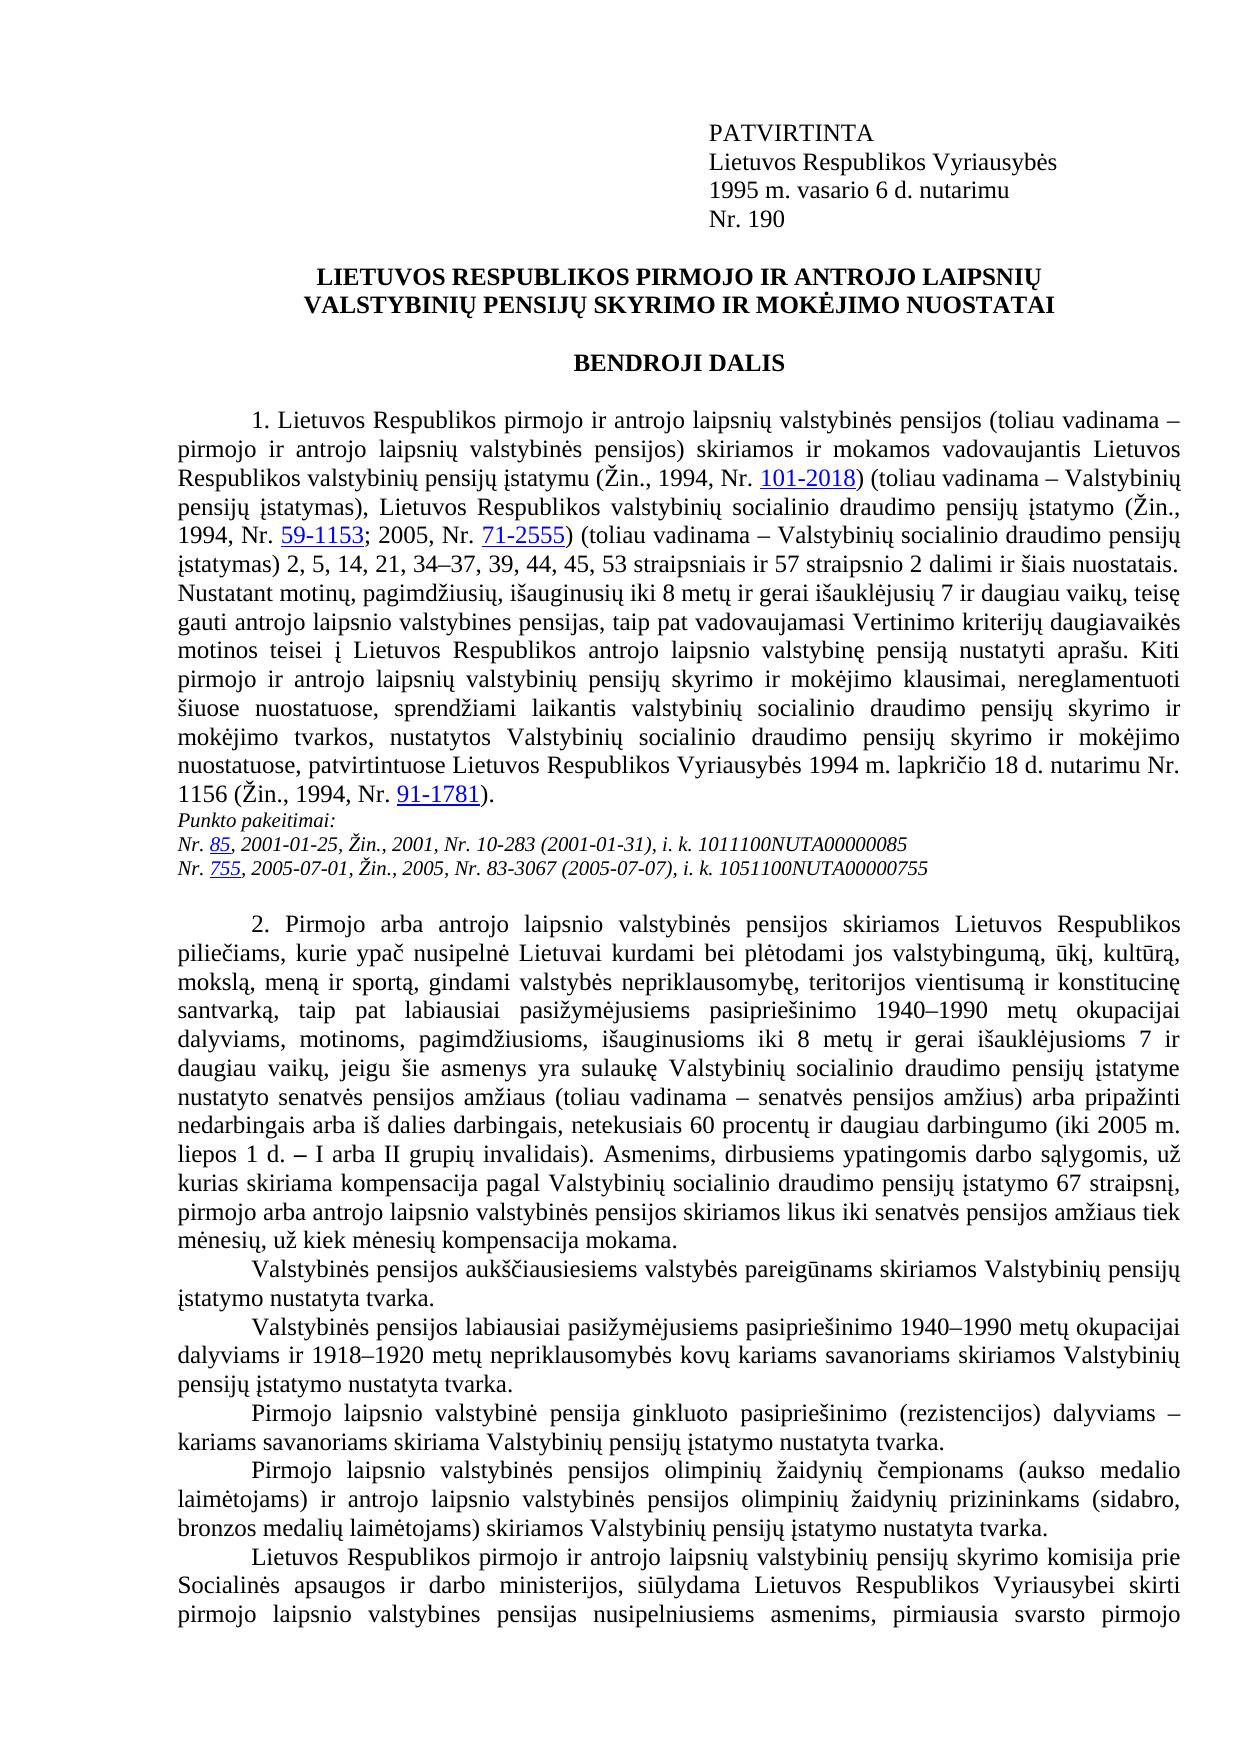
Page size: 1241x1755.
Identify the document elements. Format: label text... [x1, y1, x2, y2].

text VALSTYBINIŲ PENSIJŲ SKYRIMO IR MOKĖJIMO NUOSTATAI [177, 291, 1181, 319]
text Lietuvos Respublikos pirmojo ir antrojo laipsnių valstybinių pensijų skyrimo komisija prie Socialinės apsaugos ir darbo ministerijos, siūlydama Lietuvos Respublikos Vyriausybei skirti pirmojo laipsnio valstybines pensijas nusipelniusiems asmenims, pirmiausia svarsto pirmojo [177, 1542, 1181, 1628]
text PATVIRTINTA [709, 118, 1181, 147]
text LIETUVOS RESPUBLIKOS PIRMOJO IR ANTROJO LAIPSNIŲ [177, 262, 1181, 291]
text 1. Lietuvos Respublikos pirmojo ir antrojo laipsnių valstybinės pensijos (toliau vadinama – pirmojo ir antrojo laipsnių valstybinės pensijos) skiriamos ir mokamos vadovaujantis Lietuvos Respublikos valstybinių pensijų įstatymu (Žin., 1994, Nr. 101-2018) (toliau vadinama – Valstybinių pensijų įstatymas), Lietuvos Respublikos valstybinių socialinio draudimo pensijų įstatymo (Žin., 1994, Nr. 59-1153; 2005, Nr. 71-2555) (toliau vadinama – Valstybinių socialinio draudimo pensijų įstatymas) 2, 5, 14, 21, 34–37, 39, 44, 45, 53 straipsniais ir 57 straipsnio 2 dalimi ir šiais nuostatais. Nustatant motinų, pagimdžiusių, išauginusių iki 8 metų ir gerai išauklėjusių 7 ir daugiau vaikų, teisę gauti antrojo laipsnio valstybines pensijas, taip pat vadovaujamasi Vertinimo kriterijų daugiavaikės motinos teisei į Lietuvos Respublikos antrojo laipsnio valstybinę pensiją nustatyti aprašu. Kiti pirmojo ir antrojo laipsnių valstybinių pensijų skyrimo ir mokėjimo klausimai, nereglamentuoti šiuose nuostatuose, sprendžiami laikantis valstybinių socialinio draudimo pensijų skyrimo ir mokėjimo tvarkos, nustatytos Valstybinių socialinio draudimo pensijų skyrimo ir mokėjimo nuostatuose, patvirtintuose Lietuvos Respublikos Vyriausybės 1994 m. lapkričio 18 d. nutarimu Nr. 1156 (Žin., 1994, Nr. 91-1781). [177, 406, 1181, 808]
text Nr. 190 [177, 204, 1181, 233]
text Valstybinės pensijos aukščiausiesiems valstybės pareigūnams skiriamos Valstybinių pensijų įstatymo nustatyta tvarka. [177, 1254, 1181, 1312]
text Lietuvos Respublikos Vyriausybės [177, 147, 1181, 176]
text Nr. 755, 2005-07-01, Žin., 2005, Nr. 83-3067 (2005-07-07), i. k. 1051100NUTA00000755 [177, 856, 1181, 880]
text 2. Pirmojo arba antrojo laipsnio valstybinės pensijos skiriamos Lietuvos Respublikos piliečiams, kurie ypač nusipelnė Lietuvai kurdami bei plėtodami jos valstybingumą, ūkį, kultūrą, mokslą, meną ir sportą, gindami valstybės nepriklausomybę, teritorijos vientisumą ir konstitucinę santvarką, taip pat labiausiai pasižymėjusiems pasipriešinimo 1940–1990 metų okupacijai dalyviams, motinoms, pagimdžiusioms, išauginusioms iki 8 metų ir gerai išauklėjusioms 7 ir daugiau vaikų, jeigu šie asmenys yra sulaukę Valstybinių socialinio draudimo pensijų įstatyme nustatyto senatvės pensijos amžiaus (toliau vadinama – senatvės pensijos amžius) arba pripažinti nedarbingais arba iš dalies darbingais, netekusiais 60 procentų ir daugiau darbingumo (iki 2005 m. liepos 1 d. – I arba II grupių invalidais). Asmenims, dirbusiems ypatingomis darbo sąlygomis, už kurias skiriama kompensacija pagal Valstybinių socialinio draudimo pensijų įstatymo 67 straipsnį, pirmojo arba antrojo laipsnio valstybinės pensijos skiriamos likus iki senatvės pensijos amžiaus tiek mėnesių, už kiek mėnesių kompensacija mokama. [177, 909, 1181, 1254]
text 1995 m. vasario 6 d. nutarimu [177, 176, 1181, 204]
text Pirmojo laipsnio valstybinės pensijos olimpinių žaidynių čempionams (aukso medalio laimėtojams) ir antrojo laipsnio valstybinės pensijos olimpinių žaidynių prizininkams (sidabro, bronzos medalių laimėtojams) skiriamos Valstybinių pensijų įstatymo nustatyta tvarka. [177, 1455, 1181, 1542]
text BENDROJI DALIS [177, 348, 1181, 377]
text Nr. 85, 2001-01-25, Žin., 2001, Nr. 10-283 (2001-01-31), i. k. 1011100NUTA00000085 [177, 832, 1181, 856]
text Punkto pakeitimai: [177, 808, 1181, 832]
text Valstybinės pensijos labiausiai pasižymėjusiems pasipriešinimo 1940–1990 metų okupacijai dalyviams ir 1918–1920 metų nepriklausomybės kovų kariams savanoriams skiriamos Valstybinių pensijų įstatymo nustatyta tvarka. [177, 1312, 1181, 1398]
text Pirmojo laipsnio valstybinė pensija ginkluoto pasipriešinimo (rezistencijos) dalyviams – kariams savanoriams skiriama Valstybinių pensijų įstatymo nustatyta tvarka. [177, 1398, 1181, 1455]
